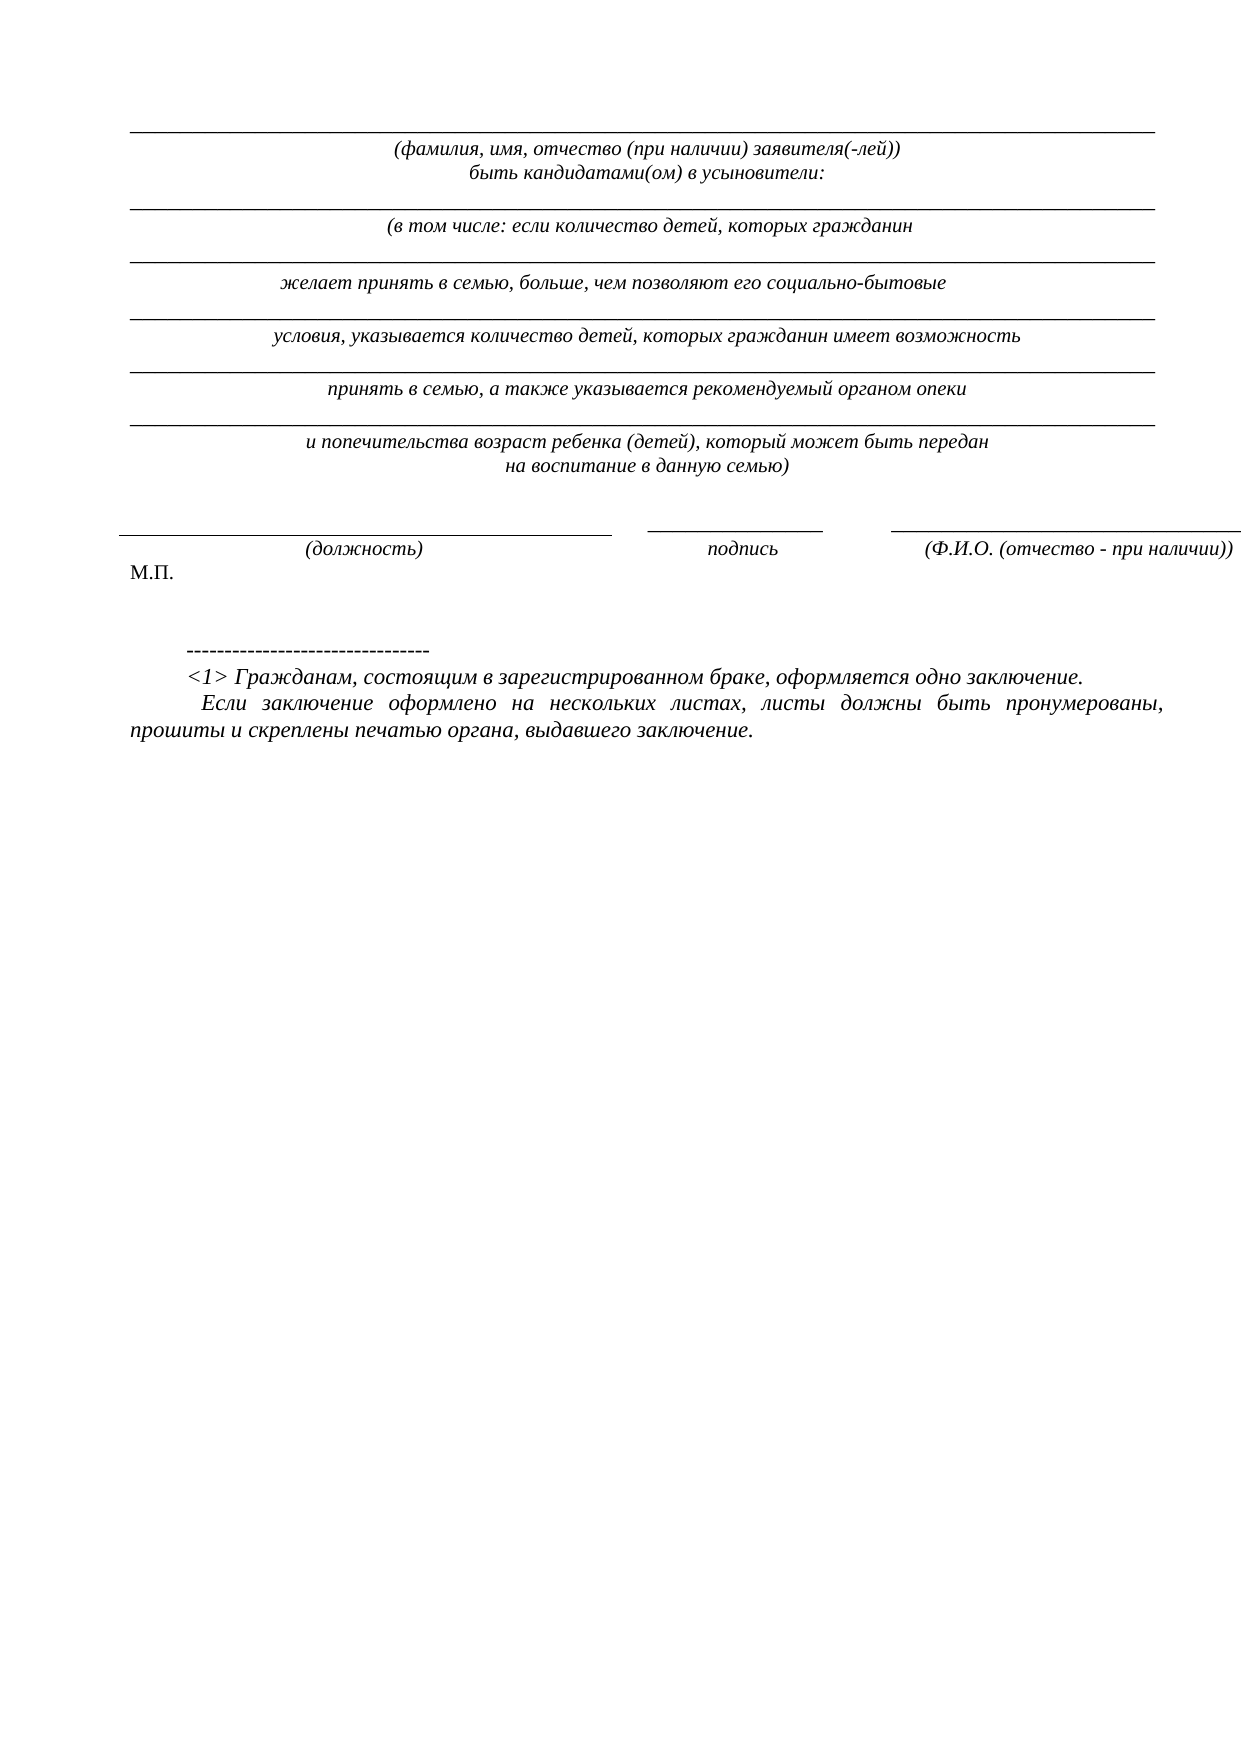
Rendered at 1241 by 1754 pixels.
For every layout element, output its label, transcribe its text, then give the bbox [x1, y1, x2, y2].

text -------------------------------- [130, 637, 1167, 663]
table_cell (должность) [119, 536, 612, 560]
text на воспитание в данную семью) [130, 453, 1167, 477]
text <1> Гражданам, состоящим в зарегистрированном браке, оформляется одно заключение. [130, 663, 1167, 689]
table_header [612, 506, 636, 534]
table_cell подпись [636, 535, 851, 560]
table_cell (Ф.И.О. (отчество - при наличии)) [880, 535, 1240, 560]
text принять в семью, а также указывается рекомендуемый органом опеки [130, 376, 1167, 400]
text М.П. [130, 560, 1167, 584]
text __________________________________________________________________________________ [130, 184, 1167, 213]
table_header ______________ [636, 506, 851, 534]
text условия, указывается количество детей, которых гражданин имеет возможность [130, 323, 1167, 347]
text __________________________________________________________________________________ [130, 294, 1167, 323]
text быть кандидатами(ом) в усыновители: [130, 160, 1167, 184]
table_header ____________________________ [880, 506, 1240, 534]
text __________________________________________________________________________________ [130, 107, 1167, 136]
text Если заключение оформлено на нескольких листах, листы должны быть пронумерованы, прошиты и скреплены печатью органа, выдавшего заключение. [130, 689, 1167, 742]
text и попечительства возраст ребенка (детей), который может быть передан [130, 429, 1167, 453]
text __________________________________________________________________________________ желает принять в семью, больше, чем позволяют его социально-бытовые [130, 237, 1167, 294]
text __________________________________________________________________________________ [130, 347, 1167, 376]
table_cell [851, 535, 880, 560]
text __________________________________________________________________________________ [130, 400, 1167, 429]
table_header [851, 506, 880, 534]
text (в том числе: если количество детей, которых гражданин [130, 213, 1167, 237]
table_cell [612, 535, 636, 560]
table_header [119, 506, 612, 534]
text (фамилия, имя, отчество (при наличии) заявителя(-лей)) [130, 136, 1167, 160]
